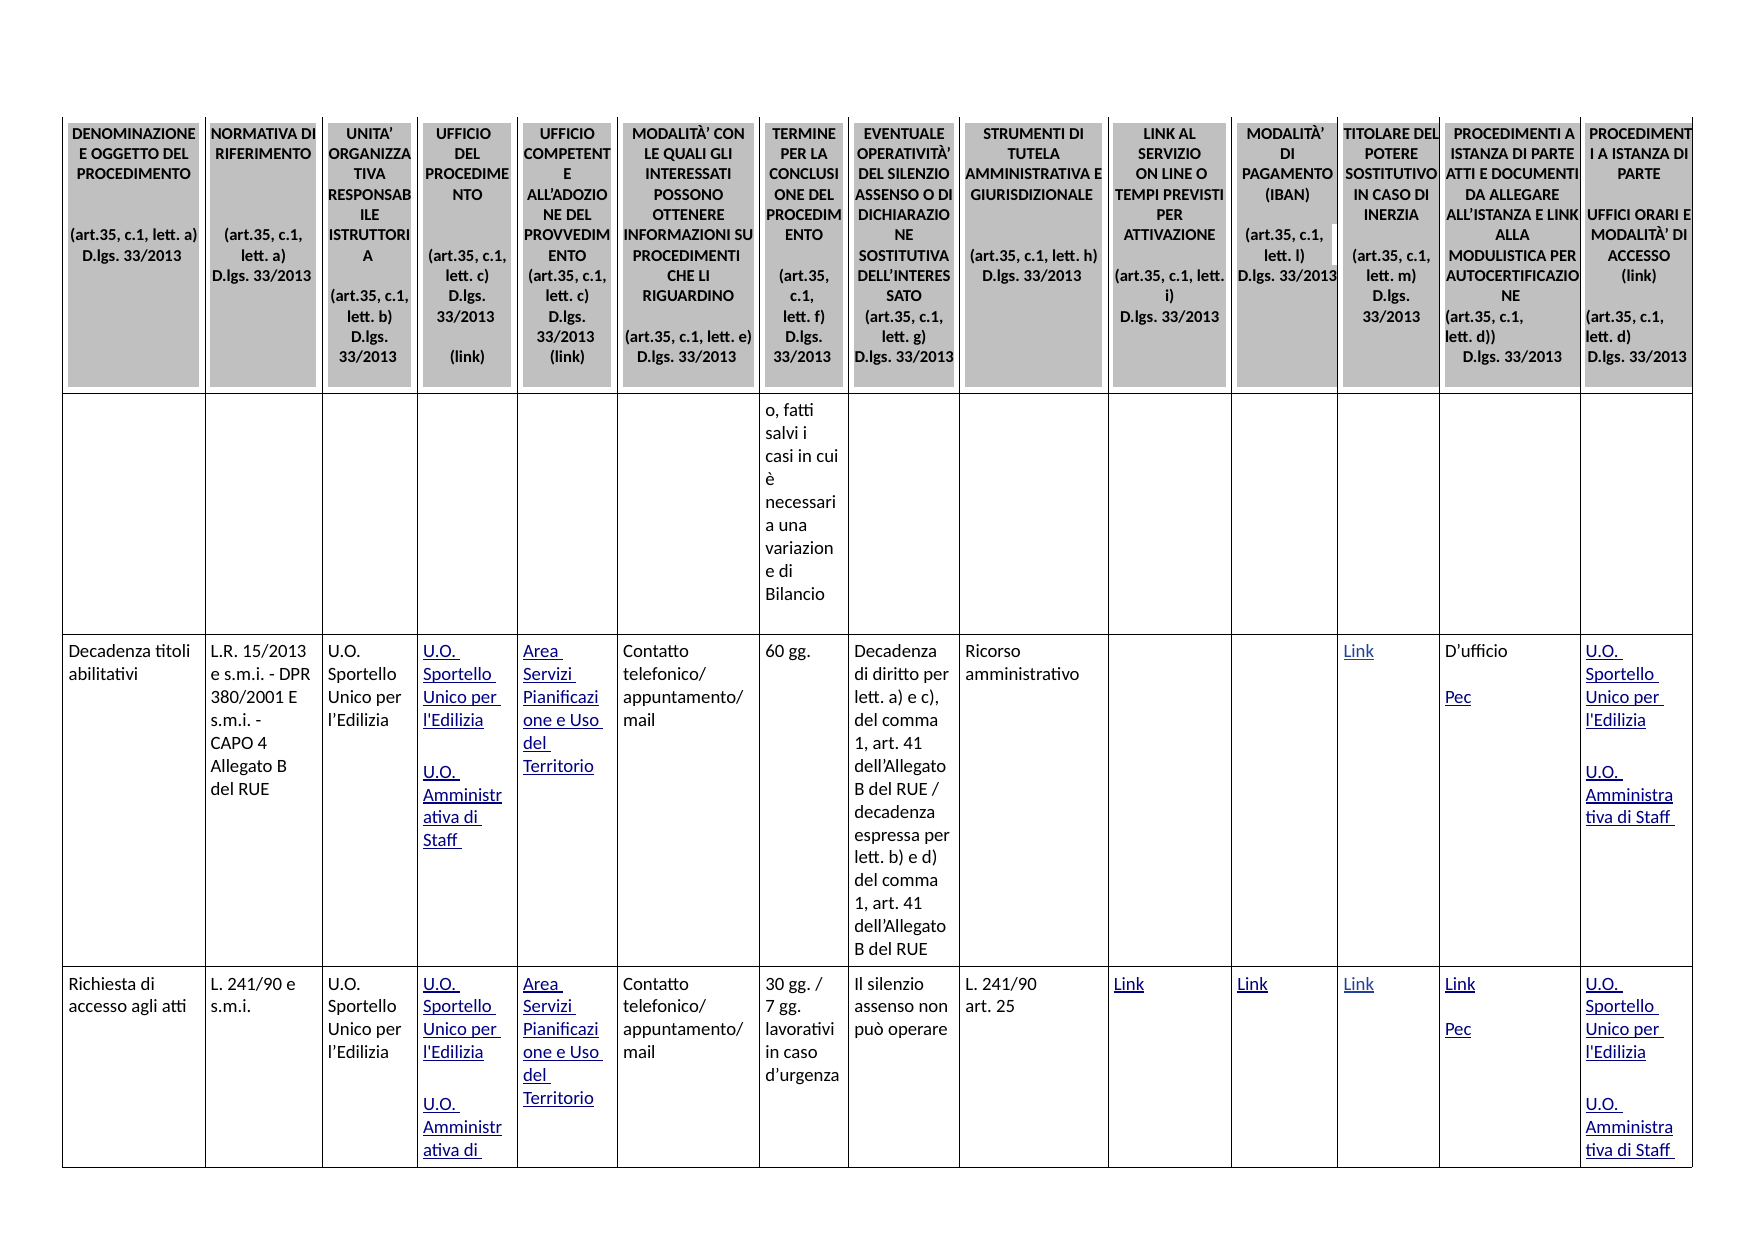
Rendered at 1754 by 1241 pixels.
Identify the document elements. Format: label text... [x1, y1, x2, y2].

table_cell U.O. Sportello Unico per l’Edilizia [323, 635, 417, 966]
table_cell Decadenza titoli abilitativi [63, 635, 205, 966]
table_cell [206, 394, 322, 633]
table_cell [63, 394, 205, 633]
table_cell Link [1109, 967, 1231, 1167]
table_header MODALITÀ’ DI PAGAMENTO (IBAN) (art.35, c.1, lett. l) D.lgs. 33/2013 [1232, 117, 1337, 393]
table_header PROCEDIMENTI A ISTANZA DI PARTE UFFICI ORARI E MODALITÀ’ DI ACCESSO (link) (art.35, c.1, lett. d) D.lgs. 33/2013 [1581, 117, 1692, 393]
table_header NORMATIVA DI RIFERIMENTO (art.35, c.1, lett. a) D.lgs. 33/2013 [206, 117, 322, 393]
table_cell Richiesta di accesso agli atti [63, 967, 205, 1167]
table_cell U.O. Sportello Unico per l'Edilizia U.O. Amministrativa di Staff [1581, 967, 1692, 1167]
table_cell U.O. Sportello Unico per l'Edilizia U.O. Amministrativa di Staff [1581, 635, 1692, 966]
table_cell Ricorso amministrativo [960, 635, 1108, 966]
table_cell [323, 394, 417, 633]
table_cell [1338, 394, 1439, 633]
table_header EVENTUALE OPERATIVITÀ’ DEL SILENZIO ASSENSO O DI DICHIARAZIONE SOSTITUTIVA DELL’INTERESSATO (art.35, c.1, lett. g) D.lgs. 33/2013 [849, 117, 959, 393]
table_cell U.O. Sportello Unico per l'Edilizia U.O. Amministrativa di Staff [418, 635, 517, 966]
table_cell Contatto telefonico/ appuntamento/mail [618, 635, 759, 966]
table_cell o, fatti salvi i casi in cui è necessaria una variazione di Bilancio [760, 394, 848, 633]
table_cell [418, 394, 517, 633]
table_cell [1232, 635, 1337, 966]
table_cell L.R. 15/2013 e s.m.i. - DPR 380/2001 E s.m.i. - CAPO 4 Allegato B del RUE [206, 635, 322, 966]
table_cell 60 gg. [760, 635, 848, 966]
table_header UFFICIO DEL PROCEDIMENTO (art.35, c.1, lett. c) D.lgs. 33/2013 (link) [418, 117, 517, 393]
table_cell Decadenza di diritto per lett. a) e c), del comma 1, art. 41 dell’Allegato B del RUE / decadenza espressa per lett. b) e d) del comma 1, art. 41 dell’Allegato B del RUE [849, 635, 959, 966]
table_cell L. 241/90 e s.m.i. [206, 967, 322, 1167]
table_cell 30 gg. / 7 gg. lavorativi in caso d’urgenza [760, 967, 848, 1167]
table_cell [618, 394, 759, 633]
table_cell Contatto telefonico/ appuntamento/mail [618, 967, 759, 1167]
table_cell [960, 394, 1108, 633]
table_cell [1232, 394, 1337, 633]
table_cell U.O. Sportello Unico per l’Edilizia [323, 967, 417, 1167]
table_cell [1581, 394, 1692, 633]
table_cell Link [1338, 967, 1439, 1167]
table_header TITOLARE DEL POTERE SOSTITUTIVO IN CASO DI INERZIA (art.35, c.1, lett. m) D.lgs. 33/2013 [1338, 117, 1439, 393]
table_cell Area Servizi Pianificazione e Uso del Territorio [518, 967, 617, 1167]
table_cell Link [1232, 967, 1337, 1167]
table_cell [1109, 394, 1231, 633]
table_cell L. 241/90 art. 25 [960, 967, 1108, 1167]
table_header PROCEDIMENTI A ISTANZA DI PARTE ATTI E DOCUMENTI DA ALLEGARE ALL’ISTANZA E LINK ALLA MODULISTICA PER AUTOCERTIFICAZIONE (art.35, c.1, lett. d)) D.lgs. 33/2013 [1440, 117, 1580, 393]
table_header TERMINE PER LA CONCLUSIONE DEL PROCEDIMENTO (art.35, c.1, lett. f) D.lgs. 33/2013 [760, 117, 848, 393]
table_cell Link Pec [1440, 967, 1580, 1167]
table_header UNITA’ ORGANIZZATIVA RESPONSABILE ISTRUTTORIA (art.35, c.1, lett. b) D.lgs. 33/2013 [323, 117, 417, 393]
table_cell [849, 394, 959, 633]
table_cell Link [1338, 635, 1439, 966]
table_cell [518, 394, 617, 633]
table_header UFFICIO COMPETENTE ALL’ADOZIONE DEL PROVVEDIMENTO (art.35, c.1, lett. c) D.lgs. 33/2013 (link) [518, 117, 617, 393]
table_header LINK AL SERVIZIO ON LINE O TEMPI PREVISTI PER ATTIVAZIONE (art.35, c.1, lett. i) D.lgs. 33/2013 [1109, 117, 1231, 393]
table_header STRUMENTI DI TUTELA AMMINISTRATIVA E GIURISDIZIONALE (art.35, c.1, lett. h) D.lgs. 33/2013 [960, 117, 1108, 393]
table_header DENOMINAZIONE E OGGETTO DEL PROCEDIMENTO (art.35, c.1, lett. a) D.lgs. 33/2013 [63, 117, 205, 393]
table_cell D’ufficio Pec [1440, 635, 1580, 966]
table_cell [1440, 394, 1580, 633]
table_cell U.O. Sportello Unico per l'Edilizia U.O. Amministrativa di [418, 967, 517, 1167]
table_header MODALITÀ’ CON LE QUALI GLI INTERESSATI POSSONO OTTENERE INFORMAZIONI SU PROCEDIMENTI CHE LI RIGUARDINO (art.35, c.1, lett. e) D.lgs. 33/2013 [618, 117, 759, 393]
table_cell Area Servizi Pianificazione e Uso del Territorio [518, 635, 617, 966]
table_cell Il silenzio assenso non può operare [849, 967, 959, 1167]
table_cell [1109, 635, 1231, 966]
